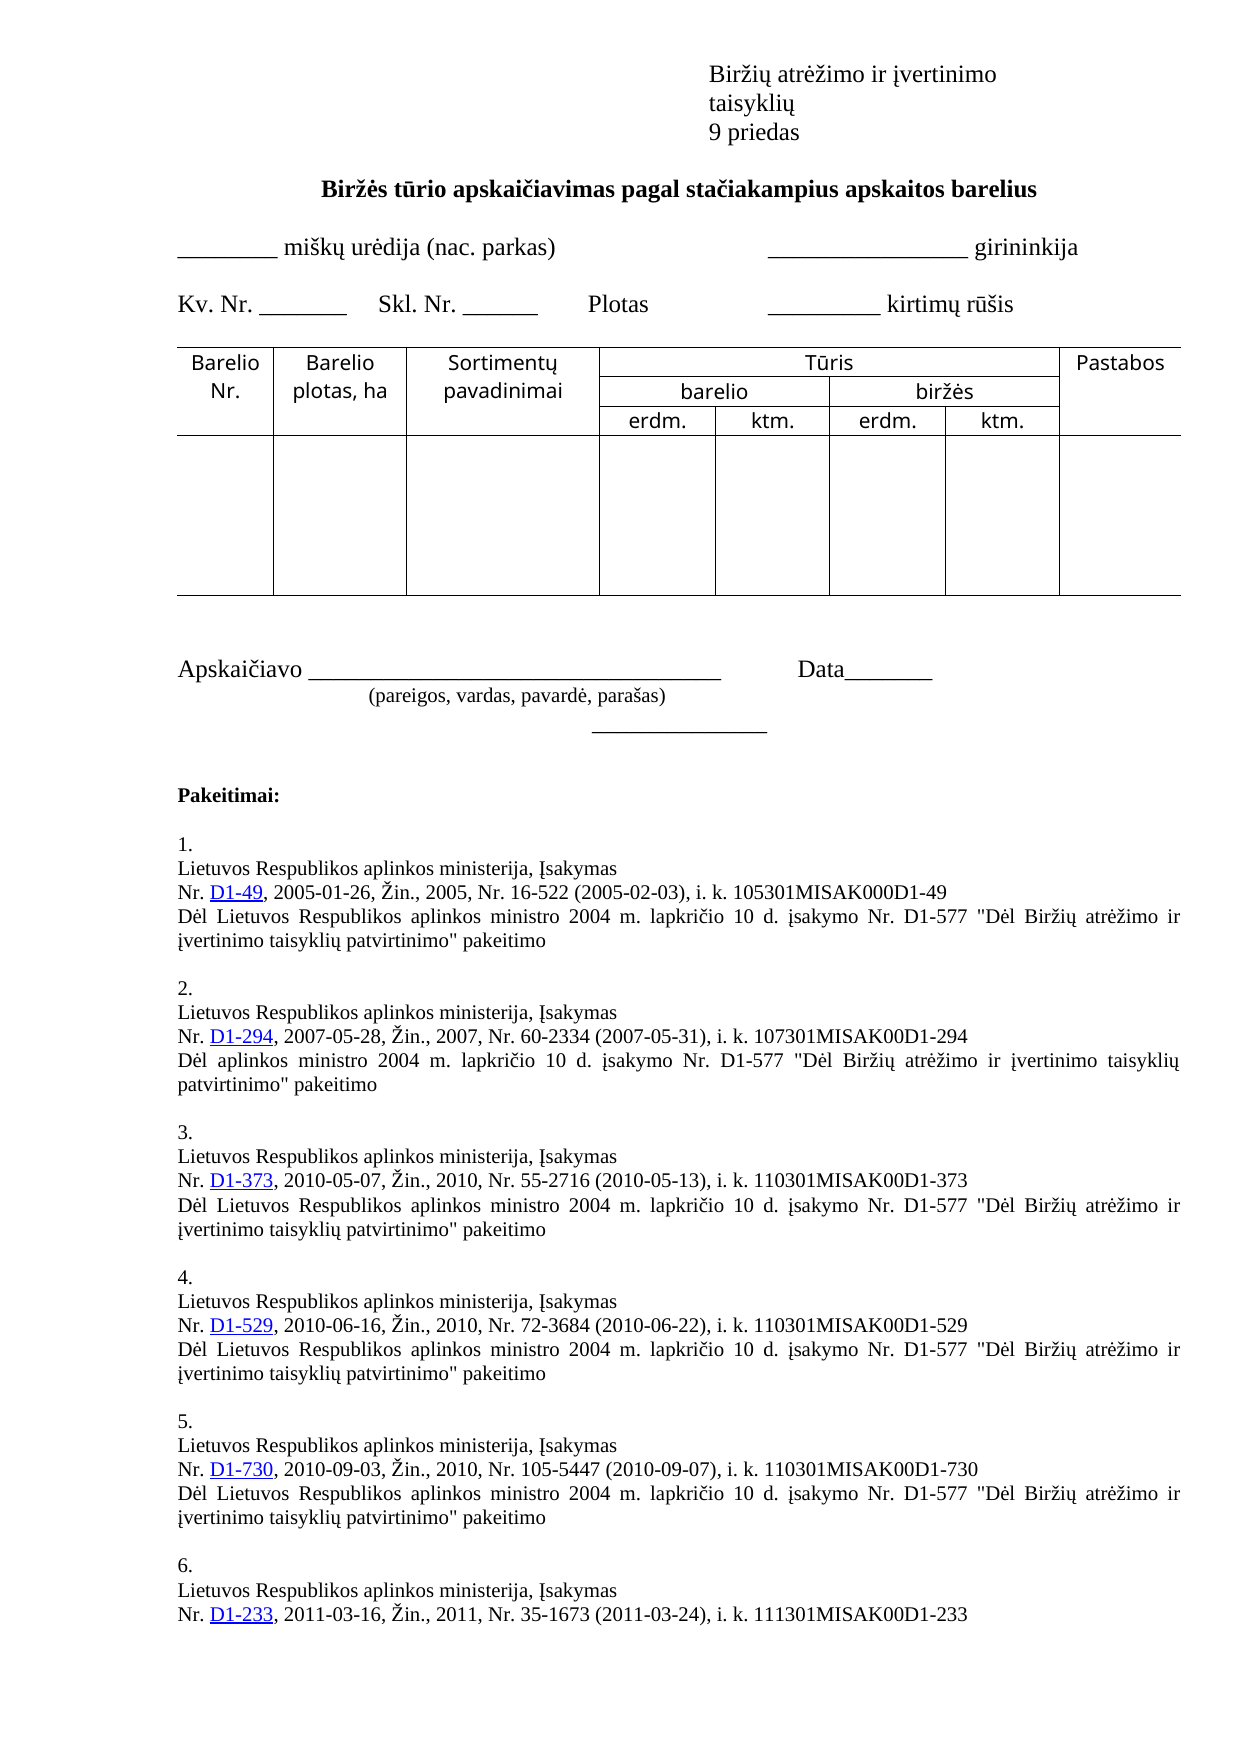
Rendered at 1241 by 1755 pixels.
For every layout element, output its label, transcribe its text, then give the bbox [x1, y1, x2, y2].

table_cell [716, 436, 829, 595]
text (pareigos, vardas, pavardė, parašas) [177, 682, 1181, 707]
text Apskaičiavo _________________________________ Data_______ [177, 654, 1181, 682]
table_header Sortimentų pavadinimai [407, 348, 599, 435]
text Pakeitimai: [177, 783, 1181, 807]
text Nr. D1-730, 2010-09-03, Žin., 2010, Nr. 105-5447 (2010-09-07), i. k. 110301MISAK00D1-730 [177, 1457, 1181, 1481]
table_cell erdm. [830, 407, 945, 435]
table_header Tūris [600, 348, 1059, 376]
text Dėl Lietuvos Respublikos aplinkos ministro 2004 m. lapkričio 10 d. įsakymo Nr. D1-577 "Dėl Biržių atrėžimo ir įvertinimo taisyklių patvirtinimo" pakeitimo [177, 1192, 1181, 1241]
table_cell ktm. [946, 407, 1059, 435]
text Biržių atrėžimo ir įvertinimo [709, 59, 1181, 88]
text Nr. D1-373, 2010-05-07, Žin., 2010, Nr. 55-2716 (2010-05-13), i. k. 110301MISAK00D1-373 [177, 1168, 1181, 1192]
text Lietuvos Respublikos aplinkos ministerija, Įsakymas [177, 1433, 1181, 1457]
table_header Pastabos [1060, 348, 1181, 435]
table_cell ktm. [716, 407, 829, 435]
table_cell barelio [600, 377, 829, 406]
text Nr. D1-294, 2007-05-28, Žin., 2007, Nr. 60-2334 (2007-05-31), i. k. 107301MISAK00D1-294 [177, 1024, 1181, 1048]
table_cell erdm. [600, 407, 715, 435]
text ________ miškų urėdija (nac. parkas) ________________ girininkija [177, 232, 1181, 260]
text 6. [177, 1553, 1181, 1577]
table_cell [407, 436, 599, 595]
text Kv. Nr. _______ Skl. Nr. ______ Plotas _________ kirtimų rūšis [177, 289, 1181, 318]
text ______________ [177, 707, 1181, 735]
text Lietuvos Respublikos aplinkos ministerija, Įsakymas [177, 1289, 1181, 1313]
text Lietuvos Respublikos aplinkos ministerija, Įsakymas [177, 856, 1181, 880]
table_cell [600, 436, 715, 595]
text Dėl Lietuvos Respublikos aplinkos ministro 2004 m. lapkričio 10 d. įsakymo Nr. D1-577 "Dėl Biržių atrėžimo ir įvertinimo taisyklių patvirtinimo" pakeitimo [177, 1481, 1181, 1529]
text Biržės tūrio apskaičiavimas pagal stačiakampius apskaitos barelius [177, 174, 1181, 203]
text Nr. D1-49, 2005-01-26, Žin., 2005, Nr. 16-522 (2005-02-03), i. k. 105301MISAK000D1-49 [177, 880, 1181, 904]
text Nr. D1-233, 2011-03-16, Žin., 2011, Nr. 35-1673 (2011-03-24), i. k. 111301MISAK00D1-233 [177, 1602, 1181, 1626]
text taisyklių [177, 88, 1181, 117]
table_cell [274, 436, 406, 595]
text 2. [177, 976, 1181, 1000]
text Nr. D1-529, 2010-06-16, Žin., 2010, Nr. 72-3684 (2010-06-22), i. k. 110301MISAK00D1-529 [177, 1313, 1181, 1337]
text Lietuvos Respublikos aplinkos ministerija, Įsakymas [177, 1144, 1181, 1168]
text 5. [177, 1409, 1181, 1433]
table_cell [946, 436, 1059, 595]
text Dėl aplinkos ministro 2004 m. lapkričio 10 d. įsakymo Nr. D1-577 "Dėl Biržių atrėžimo ir įvertinimo taisyklių patvirtinimo" pakeitimo [177, 1048, 1181, 1096]
table_cell [830, 436, 945, 595]
text 1. [177, 832, 1181, 856]
table_header Barelio plotas, ha [274, 348, 406, 435]
table_cell [1060, 436, 1181, 595]
text Dėl Lietuvos Respublikos aplinkos ministro 2004 m. lapkričio 10 d. įsakymo Nr. D1-577 "Dėl Biržių atrėžimo ir įvertinimo taisyklių patvirtinimo" pakeitimo [177, 904, 1181, 952]
text Dėl Lietuvos Respublikos aplinkos ministro 2004 m. lapkričio 10 d. įsakymo Nr. D1-577 "Dėl Biržių atrėžimo ir įvertinimo taisyklių patvirtinimo" pakeitimo [177, 1337, 1181, 1385]
text 9 priedas [177, 117, 1181, 145]
text Lietuvos Respublikos aplinkos ministerija, Įsakymas [177, 1000, 1181, 1024]
table_cell [177, 436, 273, 595]
text 4. [177, 1265, 1181, 1289]
text 3. [177, 1120, 1181, 1144]
text Lietuvos Respublikos aplinkos ministerija, Įsakymas [177, 1577, 1181, 1602]
table_header Barelio Nr. [177, 348, 273, 435]
table_cell biržės [830, 377, 1059, 406]
